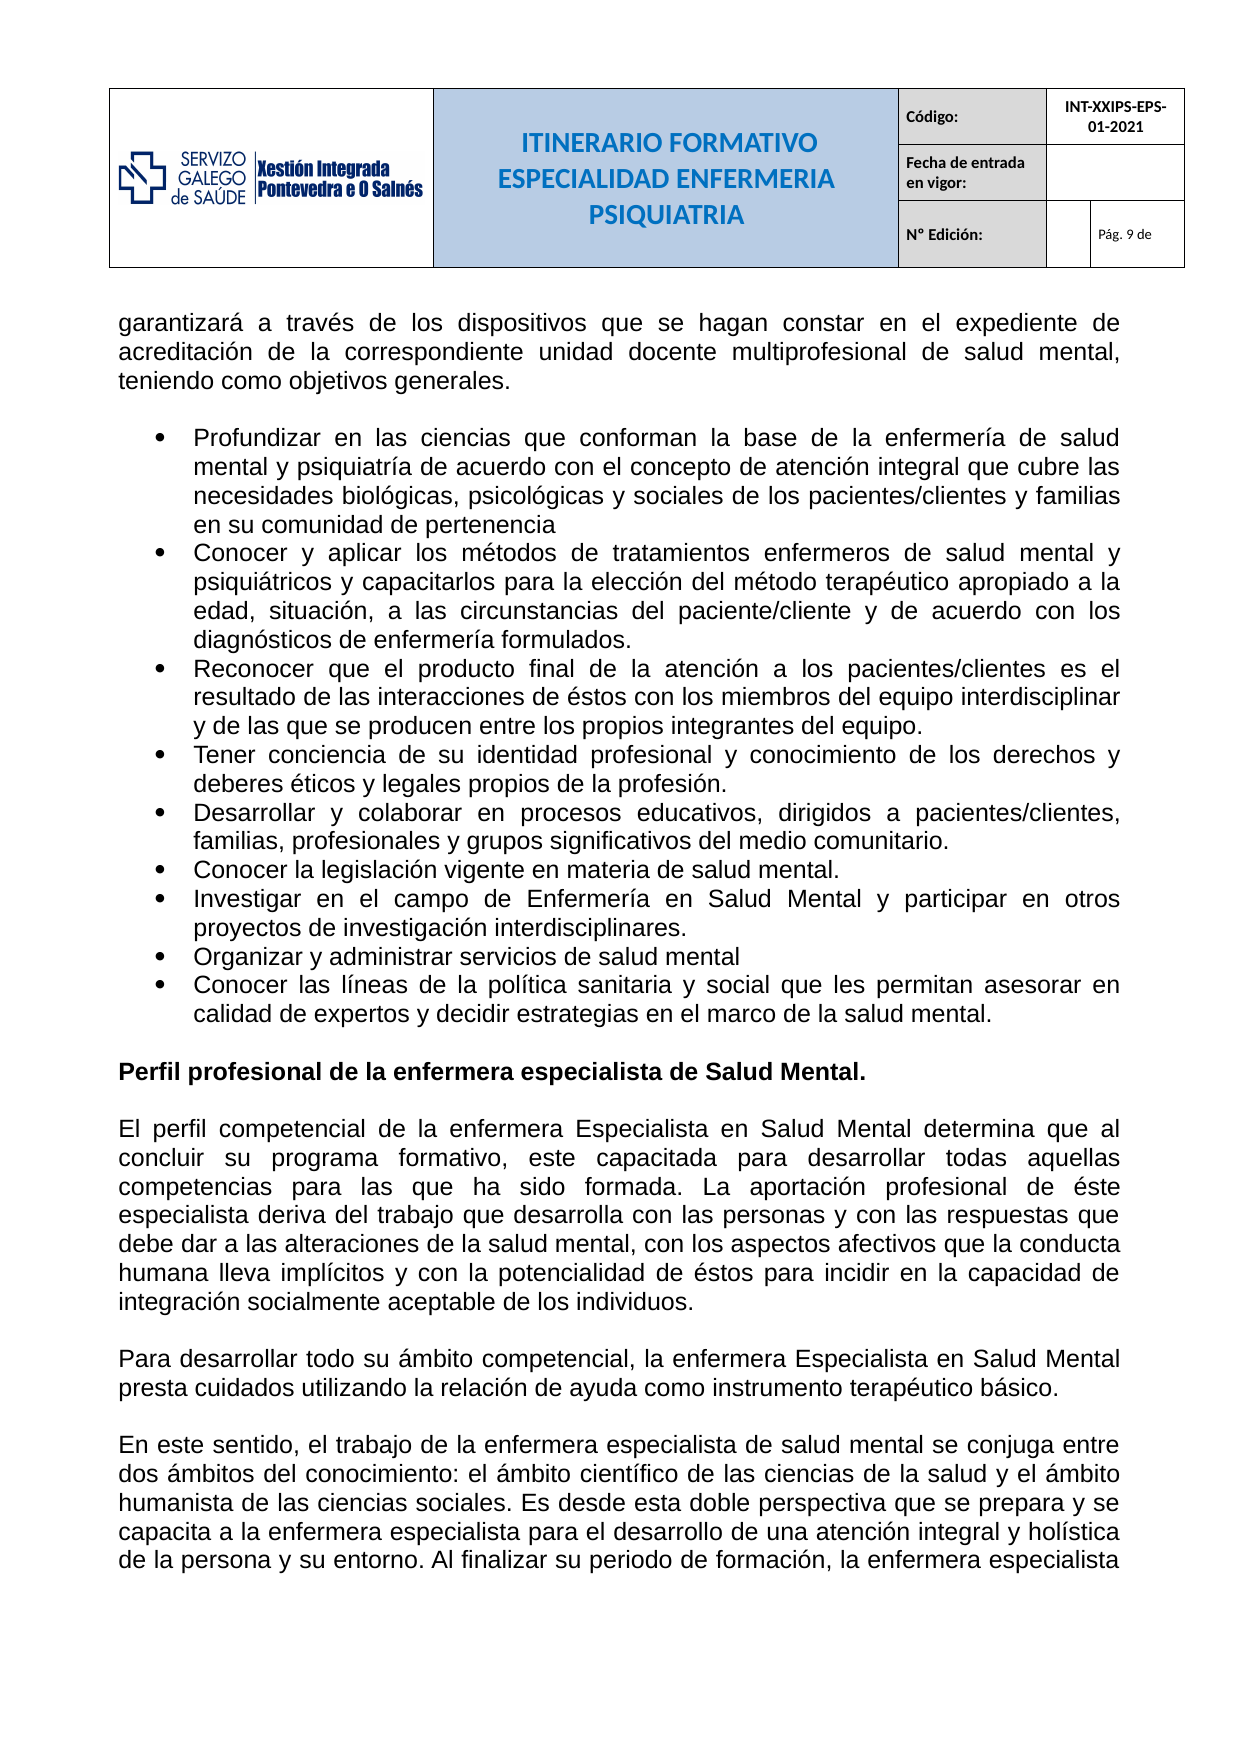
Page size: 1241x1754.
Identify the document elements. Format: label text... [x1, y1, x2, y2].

text Perfil profesional de la enfermera especialista de Salud Mental. [118, 1057, 1122, 1086]
text En este sentido, el trabajo de la enfermera especialista de salud mental se conjuga entre dos ámbitos del conocimiento: el ámbito científico de las ciencias de la salud y el ámbito humanista de las ciencias sociales. Es desde esta doble perspectiva que se prepara y se capacita a la enfermera especialista para el desarrollo de una atención integral y holística de la persona y su entorno. Al finalizar su periodo de formación, la enfermera especialista [118, 1431, 1122, 1574]
list Conocer y aplicar los métodos de tratamientos enfermeros de salud mental y psiquiátricos y capacitarlos para la elección del método terapéutico apropiado a la edad, situación, a las circunstancias del paciente/cliente y de acuerdo con los diagnósticos de enfermería formulados. [156, 538, 1122, 653]
list Conocer la legislación vigente en materia de salud mental. [156, 855, 1122, 884]
list Organizar y administrar servicios de salud mental [156, 942, 1122, 970]
text El perfil competencial de la enfermera Especialista en Salud Mental determina que al concluir su programa formativo, este capacitada para desarrollar todas aquellas competencias para las que ha sido formada. La aportación profesional de éste especialista deriva del trabajo que desarrolla con las personas y con las respuestas que debe dar a las alteraciones de la salud mental, con los aspectos afectivos que la conducta humana lleva implícitos y con la potencialidad de éstos para incidir en la capacidad de integración socialmente aceptable de los individuos. [118, 1114, 1122, 1316]
list Conocer las líneas de la política sanitaria y social que les permitan asesorar en calidad de expertos y decidir estrategias en el marco de la salud mental. [156, 970, 1122, 1028]
list Desarrollar y colaborar en procesos educativos, dirigidos a pacientes/clientes, familias, profesionales y grupos significativos del medio comunitario. [156, 797, 1122, 855]
picture [118, 151, 425, 205]
list Tener conciencia de su identidad profesional y conocimiento de los derechos y deberes éticos y legales propios de la profesión. [156, 740, 1122, 797]
list Profundizar en las ciencias que conforman la base de la enfermería de salud mental y psiquiatría de acuerdo con el concepto de atención integral que cubre las necesidades biológicas, psicológicas y sociales de los pacientes/clientes y familias en su comunidad de pertenencia [156, 423, 1122, 538]
list Investigar en el campo de Enfermería en Salud Mental y participar en otros proyectos de investigación interdisciplinares. [156, 884, 1122, 942]
list Reconocer que el producto final de la atención a los pacientes/clientes es el resultado de las interacciones de éstos con los miembros del equipo interdisciplinar y de las que se producen entre los propios integrantes del equipo. [156, 653, 1122, 740]
text Para desarrollar todo su ámbito competencial, la enfermera Especialista en Salud Mental presta cuidados utilizando la relación de ayuda como instrumento terapéutico básico. [118, 1344, 1122, 1402]
text garantizará a través de los dispositivos que se hagan constar en el expediente de acreditación de la correspondiente unidad docente multiprofesional de salud mental, teniendo como objetivos generales. [118, 308, 1122, 394]
